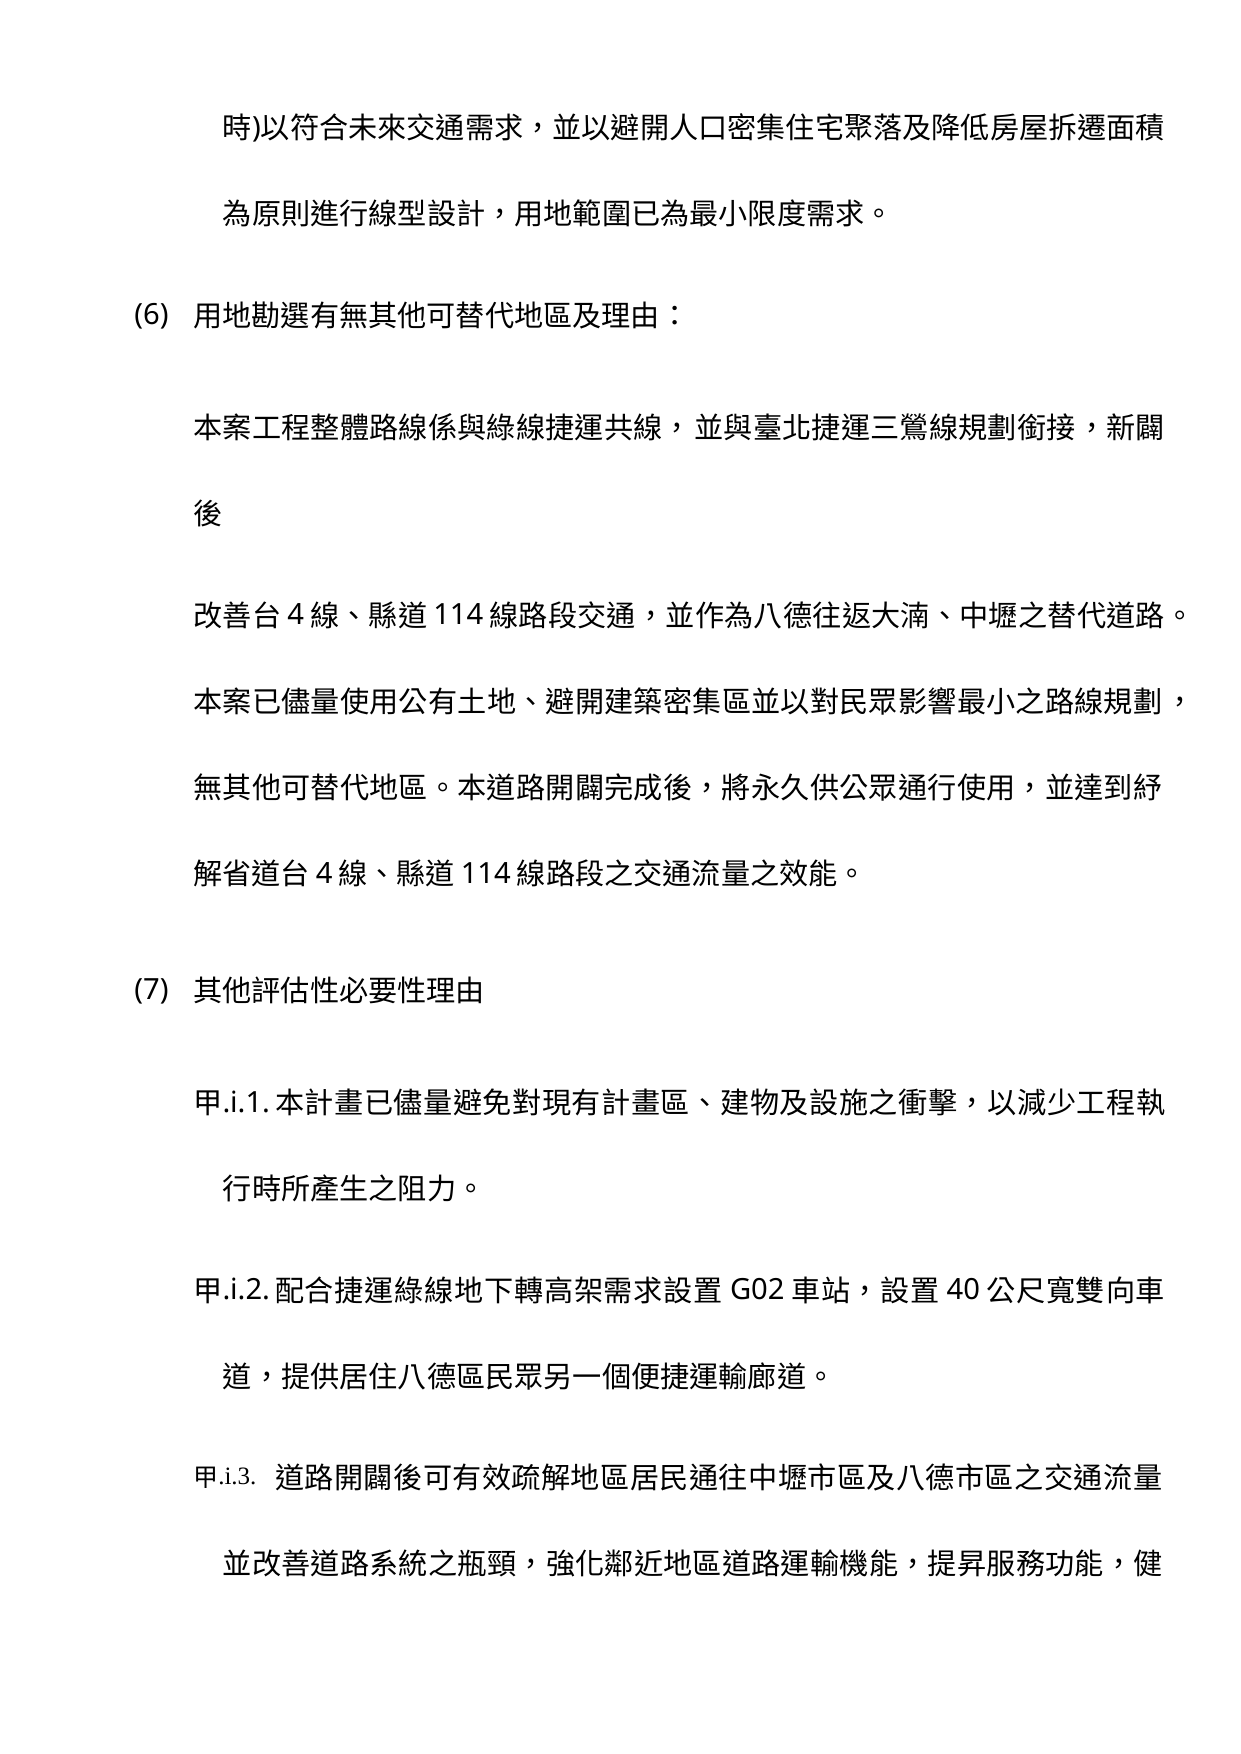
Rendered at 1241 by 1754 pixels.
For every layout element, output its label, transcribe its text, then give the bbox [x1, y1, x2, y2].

list 配合捷運綠線地下轉高架需求設置G02車站，設置40公尺寬雙向車道，提供居住八德區民眾另一個便捷運輸廊道。 [193, 1244, 1165, 1406]
list 改善台4線、縣道114線路段交通，並作為八德往返大湳、中壢之替代道路。本案已儘量使用公有土地、避開建築密集區並以對民眾影響最小之路線規劃，無其他可替代地區。本道路開闢完成後，將永久供公眾通行使用，並達到紓解省道台4線、縣道114線路段之交通流量之效能。 [193, 569, 1165, 903]
list 道路開闢後可有效疏解地區居民通往中壢市區及八德市區之交通流量，並改善道路系統之瓶頸，強化鄰近地區道路運輸機能，提昇服務功能，健全聯外道路運輸網。 [193, 1432, 1165, 1593]
list 本案工程整體路線係與綠線捷運共線，並與臺北捷運三鶯線規劃銜接，新闢後 [193, 382, 1165, 543]
list 本計畫道路與捷運綠線共用廊帶，配合捷運綠線地下轉高架出土段及設置高架G02車站空間需求，規劃路寬為40公尺，並依「公路路線設計規範」設置雙向各2線快車道及1線慢車道，訂定速率為60(公里/小時)以符合未來交通需求，並以避開人口密集住宅聚落及降低房屋拆遷面積為原則進行線型設計，用地範圍已為最小限度需求。 [193, 82, 1165, 243]
list 用地勘選有無其他可替代地區及理由： [134, 269, 1165, 344]
list 其他評估性必要性理由 [134, 944, 1165, 1019]
list 本計畫已儘量避免對現有計畫區、建物及設施之衝擊，以減少工程執行時所產生之阻力。 [193, 1057, 1165, 1218]
